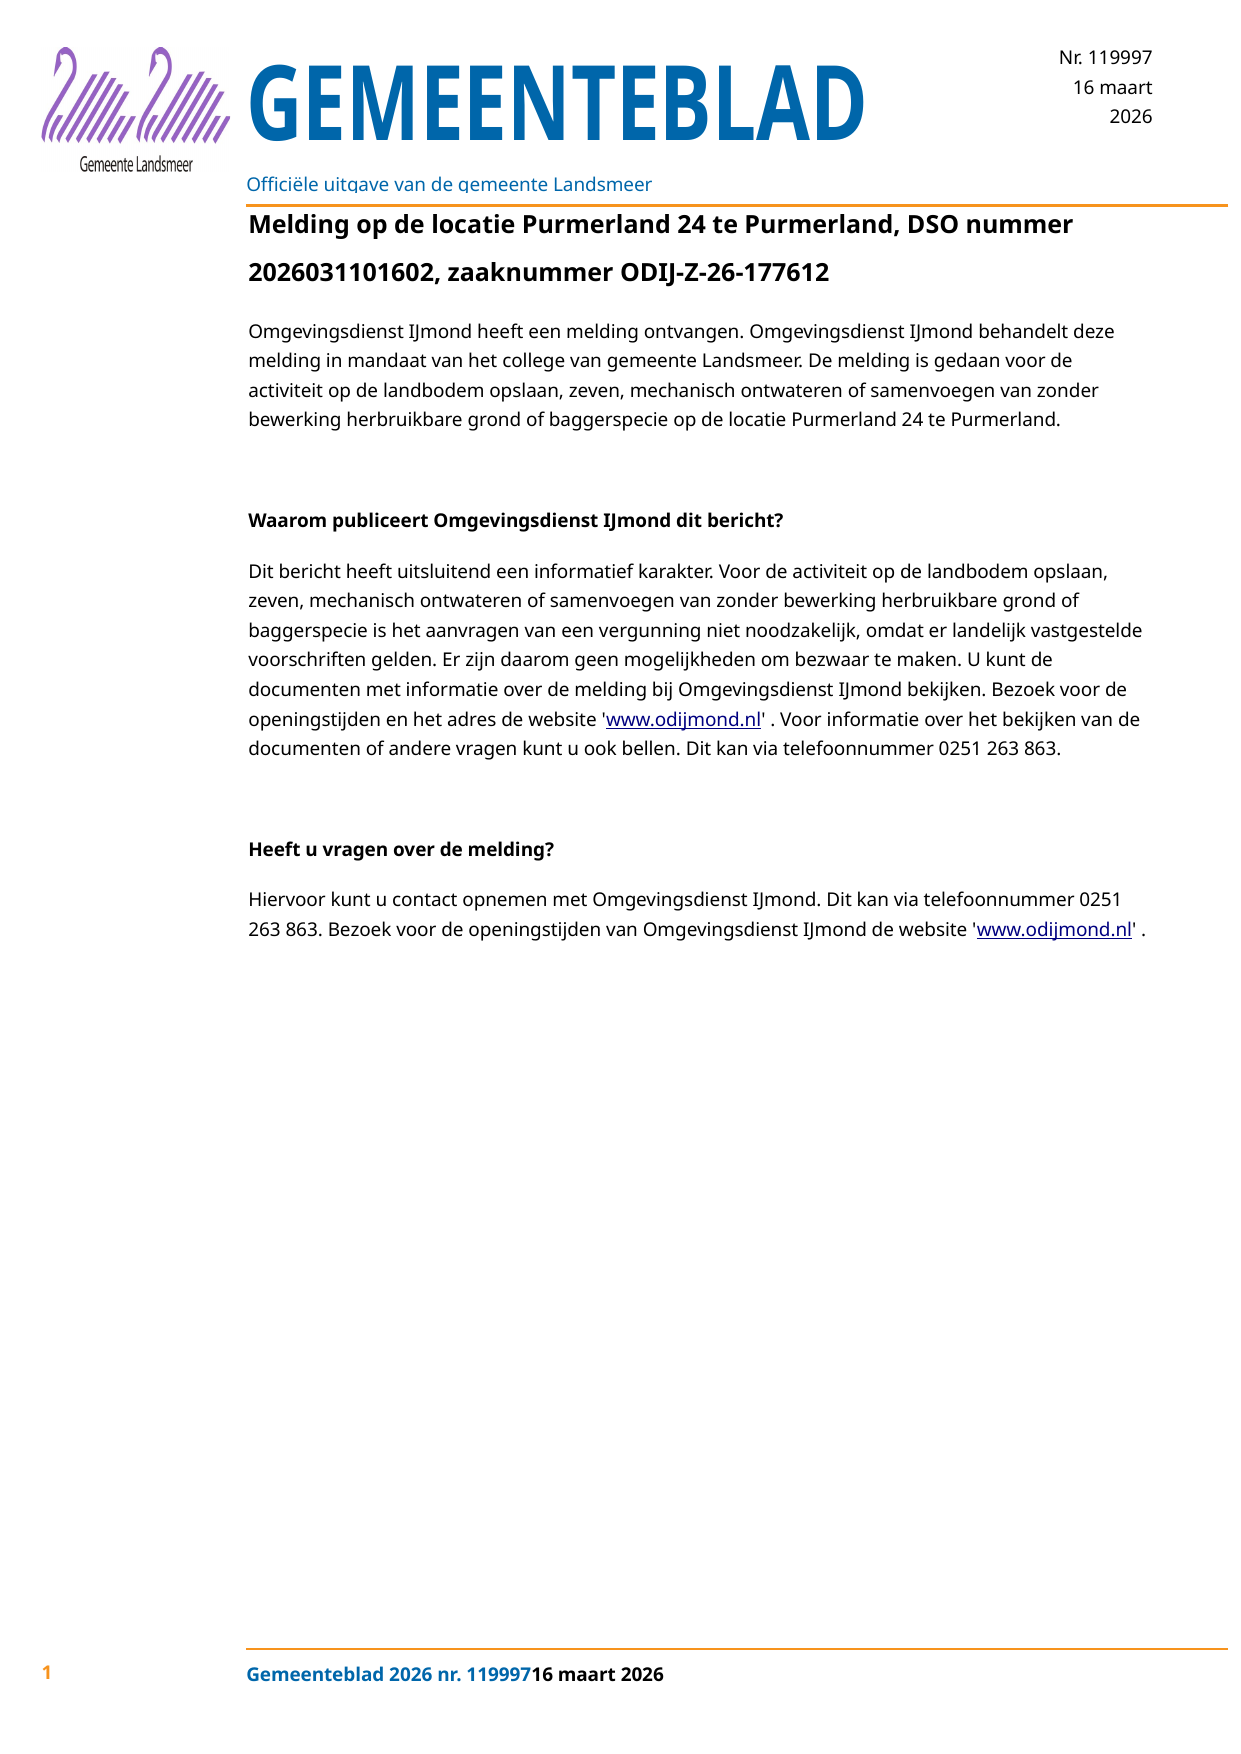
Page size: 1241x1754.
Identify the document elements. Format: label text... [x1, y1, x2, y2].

picture [41, 47, 231, 172]
text Waarom publiceert Omgevingsdienst IJmond dit bericht? [248, 507, 1152, 533]
text Omgevingsdienst IJmond heeft een melding ontvangen. Omgevingsdienst IJmond behandelt deze melding in mandaat van het college van gemeente Landsmeer. De melding is gedaan voor de activiteit op de landbodem opslaan, zeven, mechanisch ontwateren of samenvoegen van zonder bewerking herbruikbare grond of baggerspecie op de locatie Purmerland 24 te Purmerland. [248, 318, 1152, 432]
text Hiervoor kunt u contact opnemen met Omgevingsdienst IJmond. Dit kan via telefoonnummer 0251 263 863. Bezoek voor de openingstijden van Omgevingsdienst IJmond de website 'www.odijmond.nl' . [248, 887, 1152, 942]
text Melding op de locatie Purmerland 24 te Purmerland, DSO nummer 2026031101602, zaaknummer ODIJ-Z-26-177612 [248, 207, 1152, 288]
text Dit bericht heeft uitsluitend een informatief karakter. Voor de activiteit op de landbodem opslaan, zeven, mechanisch ontwateren of samenvoegen van zonder bewerking herbruikbare grond of baggerspecie is het aanvragen van een vergunning niet noodzakelijk, omdat er landelijk vastgestelde voorschriften gelden. Er zijn daarom geen mogelijkheden om bezwaar te maken. U kunt de documenten met informatie over de melding bij Omgevingsdienst IJmond bekijken. Bezoek voor de openingstijden en het adres de website 'www.odijmond.nl' . Voor informatie over het bekijken van de documenten of andere vragen kunt u ook bellen. Dit kan via telefoonnummer 0251 263 863. [248, 558, 1152, 761]
text Heeft u vragen over de melding? [248, 836, 1152, 862]
